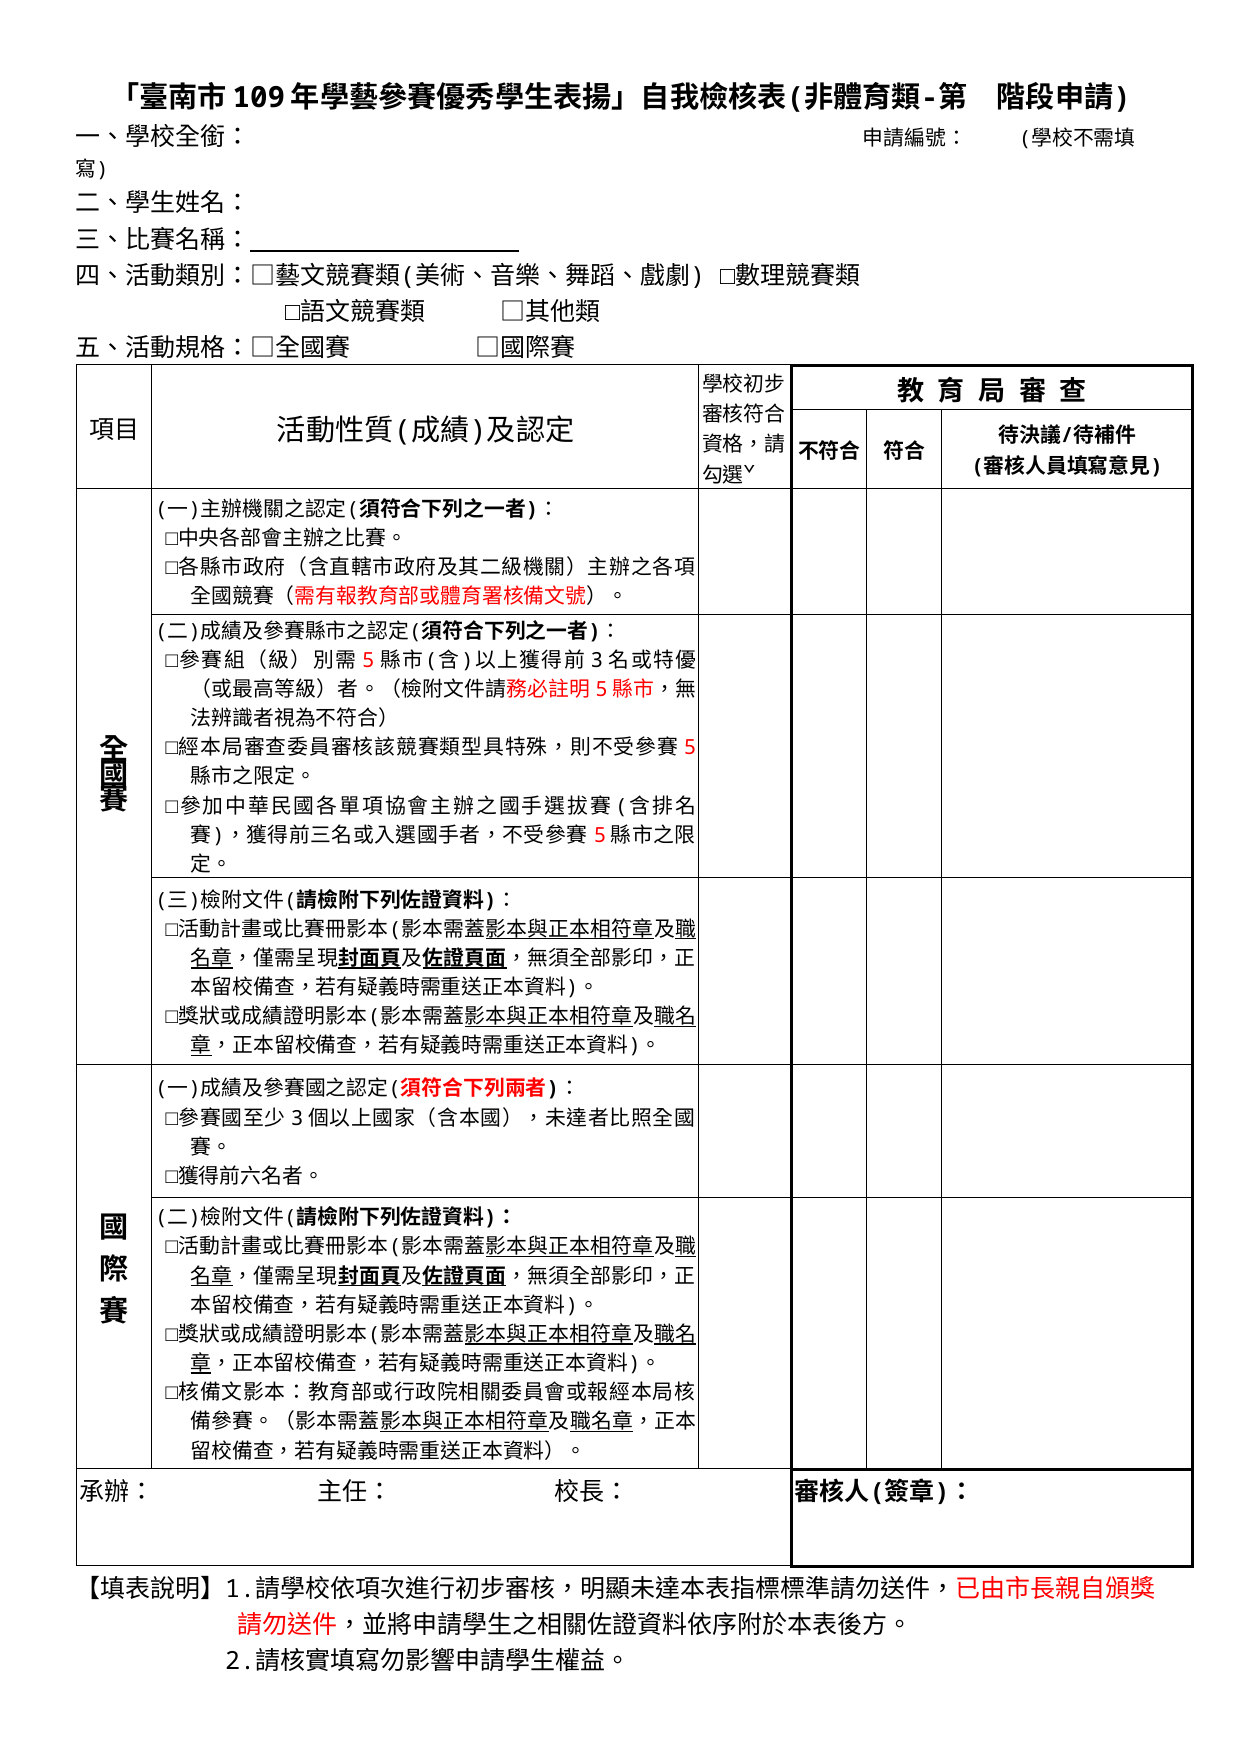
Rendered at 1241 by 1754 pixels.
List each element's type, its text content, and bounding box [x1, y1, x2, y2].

table_cell [699, 1065, 790, 1197]
table_cell [867, 878, 941, 1064]
table_cell [699, 489, 790, 614]
table_cell [793, 1065, 866, 1197]
table_cell [793, 878, 866, 1064]
table_header 教 育 局 審 查 [793, 367, 1191, 409]
table_cell [867, 489, 941, 614]
table_cell [699, 878, 790, 1064]
text 三、比賽名稱： [75, 219, 1165, 255]
table_cell 審核人(簽章)： [793, 1471, 1191, 1565]
table_header 學校初步審核符合資格，請勾選ˇ [699, 365, 790, 488]
table_cell [942, 878, 1191, 1064]
table_cell [867, 615, 941, 877]
table_cell [942, 1065, 1191, 1197]
table_cell [867, 1198, 941, 1468]
table_cell (三)檢附文件(請檢附下列佐證資料)： □活動計畫或比賽冊影本(影本需蓋影本與正本相符章及職名章，僅需呈現封面頁及佐證頁面，無須全部影印，正本留校備查，若有疑義時需重送正本資料)。 □獎狀或成績證明影本(影本需蓋影本與正本相符章及職名章，正本留校備查，若有疑義時需重送正本資料)。 [152, 878, 698, 1064]
text 五、活動規格：□全國賽 □國際賽 [75, 328, 1165, 364]
table_cell [699, 615, 790, 877]
table_cell [942, 615, 1191, 877]
table_cell 符合 [867, 410, 941, 488]
table_cell 承辦： 主任： 校長： [77, 1469, 790, 1565]
table_cell [793, 615, 866, 877]
table_cell [699, 1198, 790, 1468]
table_cell (二)成績及參賽縣市之認定(須符合下列之一者)： □參賽組（級）別需5縣市(含)以上獲得前3名或特優（或最高等級）者。（檢附文件請務必註明5縣市，無法辨識者視為不符合） □經本局審查委員審核該競賽類型具特殊，則不受參賽5縣市之限定。 □參加中華民國各單項協會主辦之國手選拔賽(含排名賽)，獲得前三名或入選國手者，不受參賽5縣市之限定。 [152, 615, 698, 877]
text 一、學校全銜： 申請編號： (學校不需填寫) [75, 116, 1165, 183]
text 2.請核實填寫勿影響申請學生權益。 [75, 1641, 1165, 1677]
text 四、活動類別：□藝文競賽類(美術、音樂、舞蹈、戲劇) □數理競賽類 [75, 255, 1165, 292]
table_cell 待決議/待補件 (審核人員填寫意見) [942, 410, 1191, 488]
table_cell 不符合 [793, 410, 866, 488]
table_cell 國際賽 [77, 1065, 151, 1468]
table_cell [793, 489, 866, 614]
table_cell (一)成績及參賽國之認定(須符合下列兩者)： □參賽國至少3個以上國家（含本國），未達者比照全國賽。 □獲得前六名者。 [152, 1065, 698, 1197]
table_cell 全 國 賽 [77, 489, 151, 1064]
table_cell (二)檢附文件(請檢附下列佐證資料)： □活動計畫或比賽冊影本(影本需蓋影本與正本相符章及職名章，僅需呈現封面頁及佐證頁面，無須全部影印，正本留校備查，若有疑義時需重送正本資料)。 □獎狀或成績證明影本(影本需蓋影本與正本相符章及職名章，正本留校備查，若有疑義時需重送正本資料)。 □核備文影本：教育部或行政院相關委員會或報經本局核備參賽。（影本需蓋影本與正本相符章及職名章，正本留校備查，若有疑義時需重送正本資料）。 [152, 1198, 698, 1468]
table_cell [942, 1198, 1191, 1468]
text 【填表說明】1.請學校依項次進行初步審核，明顯未達本表指標標準請勿送件，已由市長親自頒獎請勿送件，並將申請學生之相關佐證資料依序附於本表後方。 [75, 1568, 1165, 1641]
table_cell [867, 1065, 941, 1197]
table_header 活動性質(成績)及認定 [152, 365, 698, 488]
text 二、學生姓名： [75, 183, 1165, 219]
table_cell [793, 1198, 866, 1468]
text □語文競賽類 □其他類 [75, 292, 1165, 328]
table_cell [942, 489, 1191, 614]
table_header 項目 [77, 365, 151, 488]
text 「臺南市109年學藝參賽優秀學生表揚」自我檢核表(非體育類-第 階段申請) [75, 74, 1165, 116]
table_cell (一)主辦機關之認定(須符合下列之一者)： □中央各部會主辦之比賽。 □各縣市政府（含直轄市政府及其二級機關）主辦之各項全國競賽（需有報教育部或體育署核備文號）。 [152, 489, 698, 614]
